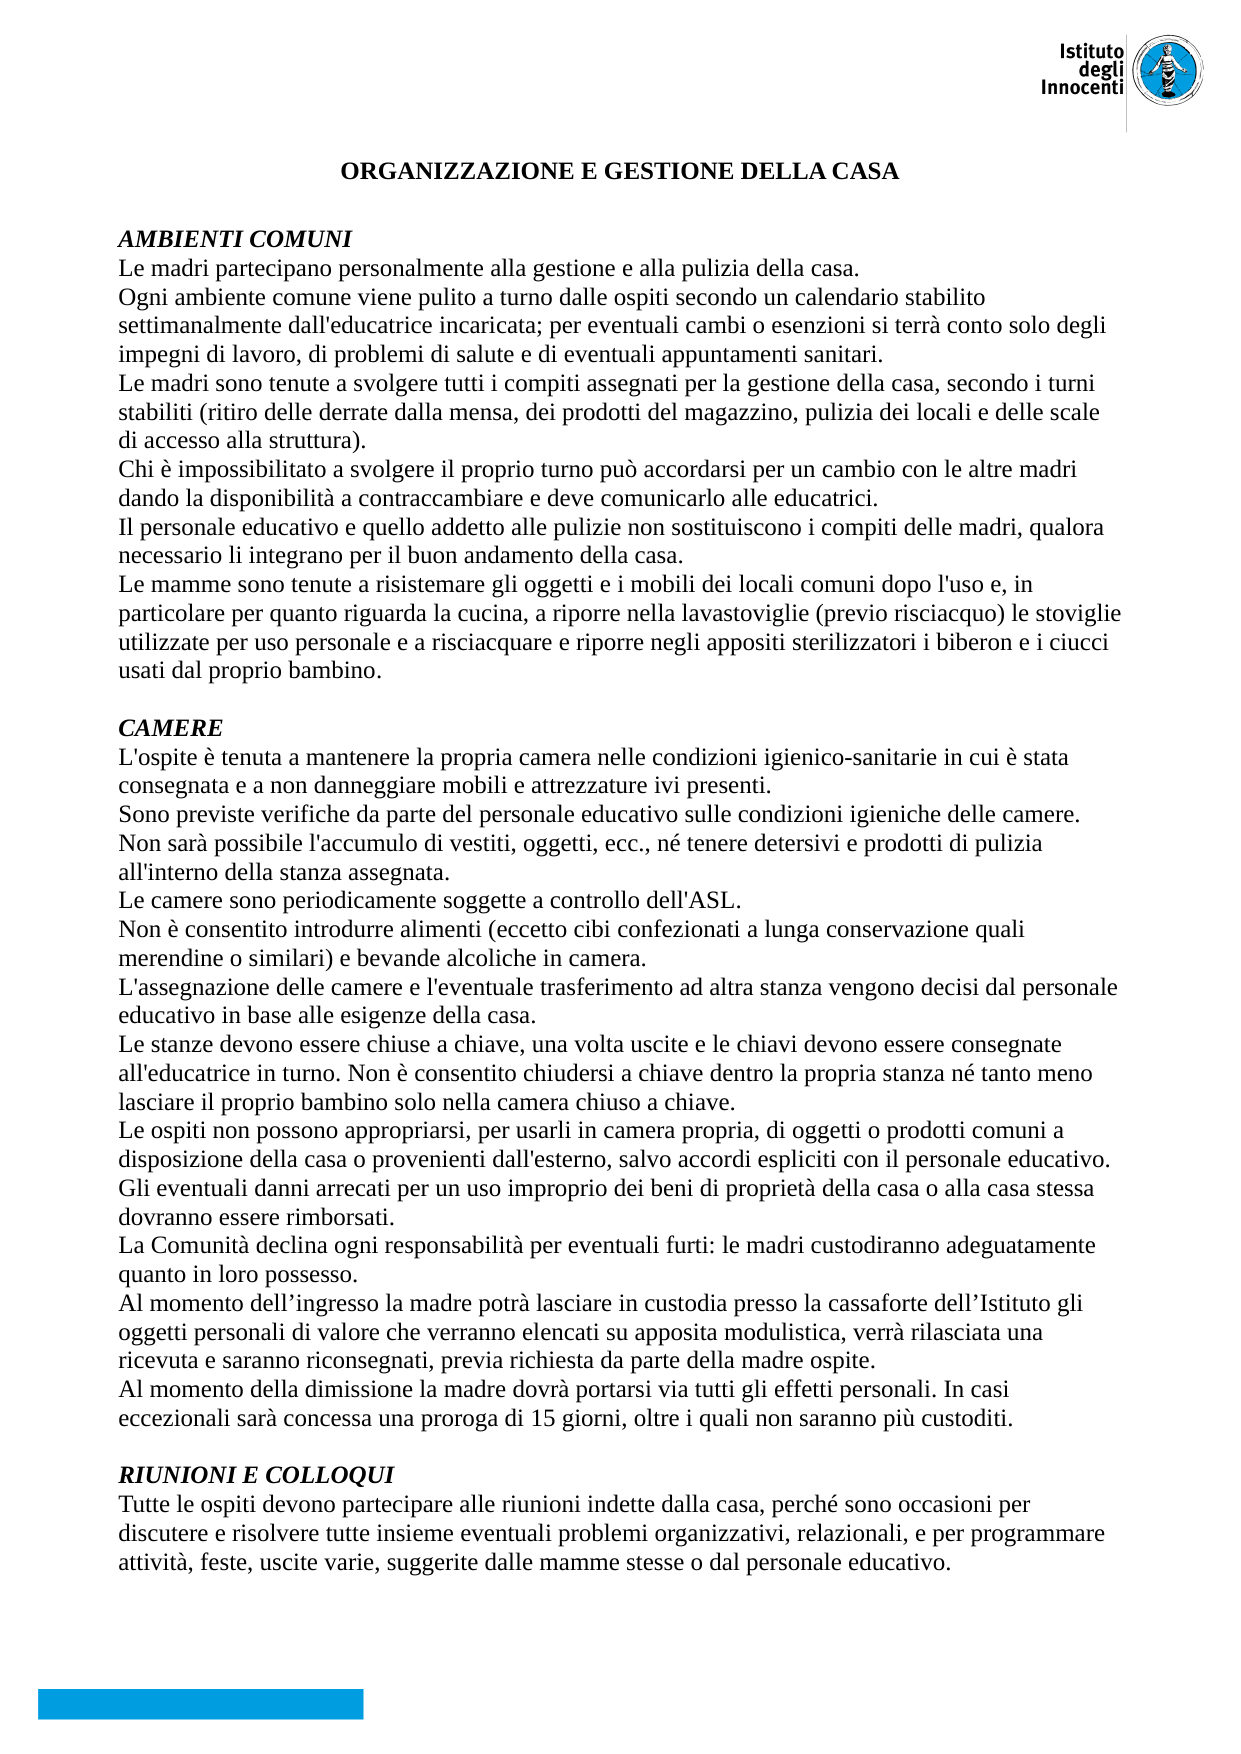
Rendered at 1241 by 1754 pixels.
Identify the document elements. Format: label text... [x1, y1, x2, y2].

text Al momento dell’ingresso la madre potrà lasciare in custodia presso la cassaforte dell’Istituto gli oggetti personali di valore che verranno elencati su apposita modulistica, verrà rilasciata una ricevuta e saranno riconsegnati, previa richiesta da parte della madre ospite. [118, 1288, 1122, 1374]
text Le stanze devono essere chiuse a chiave, una volta uscite e le chiavi devono essere consegnate all'educatrice in turno. Non è consentito chiudersi a chiave dentro la propria stanza né tanto meno lasciare il proprio bambino solo nella camera chiuso a chiave. [118, 1029, 1122, 1115]
text L'ospite è tenuta a mantenere la propria camera nelle condizioni igienico-sanitarie in cui è stata consegnata e a non danneggiare mobili e attrezzature ivi presenti. [118, 742, 1122, 799]
text La Comunità declina ogni responsabilità per eventuali furti: le madri custodiranno adeguatamente quanto in loro possesso. [118, 1230, 1122, 1288]
text Le camere sono periodicamente soggette a controllo dell'ASL. [118, 885, 1122, 914]
picture [0, 0, 1241, 133]
text Le madri sono tenute a svolgere tutti i compiti assegnati per la gestione della casa, secondo i turni stabiliti (ritiro delle derrate dalla mensa, dei prodotti del magazzino, pulizia dei locali e delle scale di accesso alla struttura). [118, 368, 1122, 454]
text L'assegnazione delle camere e l'eventuale trasferimento ad altra stanza vengono decisi dal personale educativo in base alle esigenze della casa. [118, 972, 1122, 1029]
text Gli eventuali danni arrecati per un uso improprio dei beni di proprietà della casa o alla casa stessa dovranno essere rimborsati. [118, 1173, 1122, 1230]
picture [1, 1689, 1239, 1754]
text Le madri partecipano personalmente alla gestione e alla pulizia della casa. [118, 253, 1122, 282]
text AMBIENTI COMUNI [118, 224, 1122, 253]
text Le mamme sono tenute a risistemare gli oggetti e i mobili dei locali comuni dopo l'uso e, in particolare per quanto riguarda la cucina, a riporre nella lavastoviglie (previo risciacquo) le stoviglie utilizzate per uso personale e a risciacquare e riporre negli appositi sterilizzatori i biberon e i ciucci usati dal proprio bambino. [118, 569, 1122, 684]
text Le ospiti non possono appropriarsi, per usarli in camera propria, di oggetti o prodotti comuni a disposizione della casa o provenienti dall'esterno, salvo accordi espliciti con il personale educativo. [118, 1115, 1122, 1173]
text Il personale educativo e quello addetto alle pulizie non sostituiscono i compiti delle madri, qualora necessario li integrano per il buon andamento della casa. [118, 512, 1122, 569]
text ORGANIZZAZIONE E GESTIONE DELLA CASA [118, 156, 1122, 185]
text Chi è impossibilitato a svolgere il proprio turno può accordarsi per un cambio con le altre madri dando la disponibilità a contraccambiare e deve comunicarlo alle educatrici. [118, 454, 1122, 512]
text Non è consentito introdurre alimenti (eccetto cibi confezionati a lunga conservazione quali merendine o similari) e bevande alcoliche in camera. [118, 914, 1122, 972]
text Tutte le ospiti devono partecipare alle riunioni indette dalla casa, perché sono occasioni per discutere e risolvere tutte insieme eventuali problemi organizzativi, relazionali, e per programmare attività, feste, uscite varie, suggerite dalle mamme stesse o dal personale educativo. [118, 1489, 1122, 1575]
text CAMERE [118, 713, 1122, 742]
text RIUNIONI E COLLOQUI [118, 1460, 1122, 1489]
text Ogni ambiente comune viene pulito a turno dalle ospiti secondo un calendario stabilito settimanalmente dall'educatrice incaricata; per eventuali cambi o esenzioni si terrà conto solo degli impegni di lavoro, di problemi di salute e di eventuali appuntamenti sanitari. [118, 282, 1122, 368]
text Al momento della dimissione la madre dovrà portarsi via tutti gli effetti personali. In casi eccezionali sarà concessa una proroga di 15 giorni, oltre i quali non saranno più custoditi. [118, 1374, 1122, 1432]
text Sono previste verifiche da parte del personale educativo sulle condizioni igieniche delle camere. Non sarà possibile l'accumulo di vestiti, oggetti, ecc., né tenere detersivi e prodotti di pulizia all'interno della stanza assegnata. [118, 799, 1122, 885]
